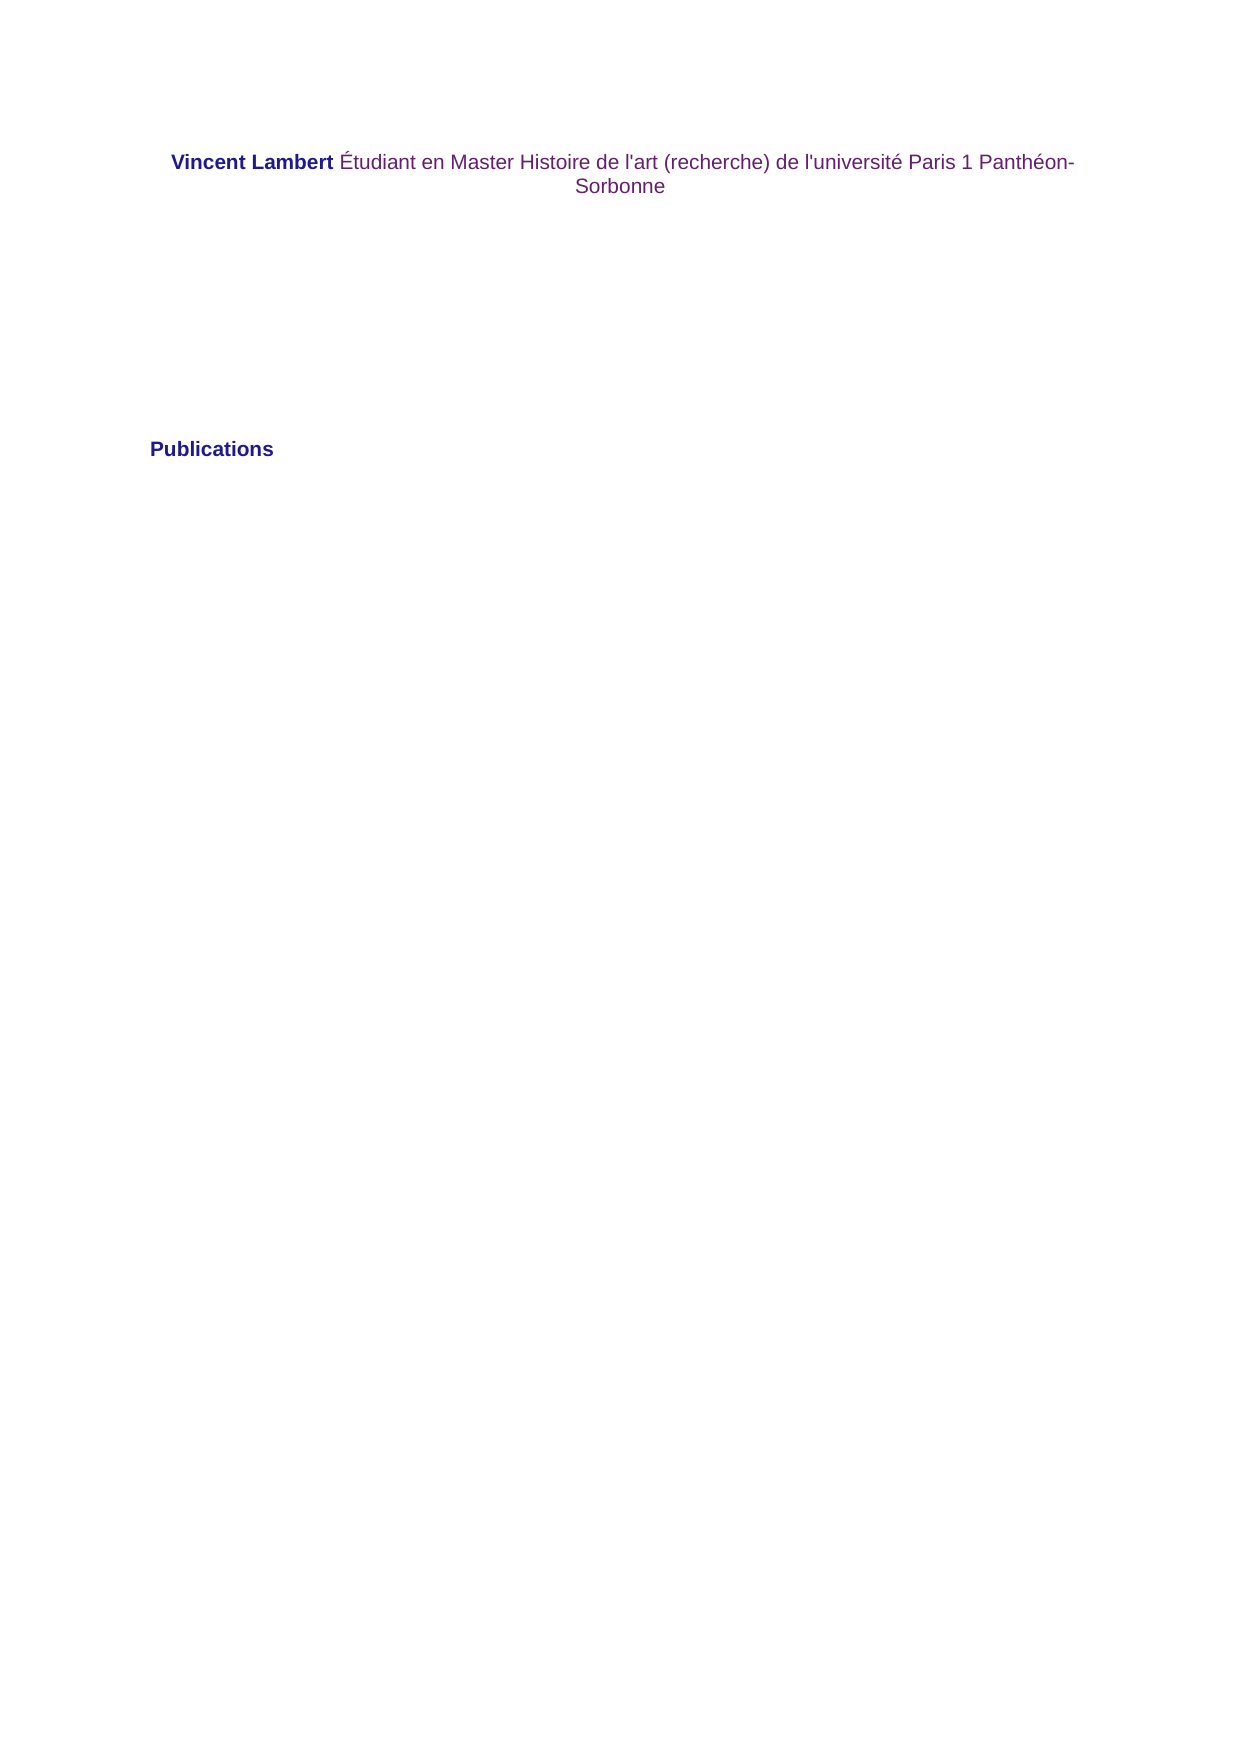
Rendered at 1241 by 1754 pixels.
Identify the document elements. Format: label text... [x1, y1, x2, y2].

subtitle Vincent Lambert Étudiant en Master Histoire de l'art (recherche) de l'université Paris 1 Panthéon-Sorbonne [150, 150, 1090, 198]
subtitle Publications [150, 436, 1090, 460]
